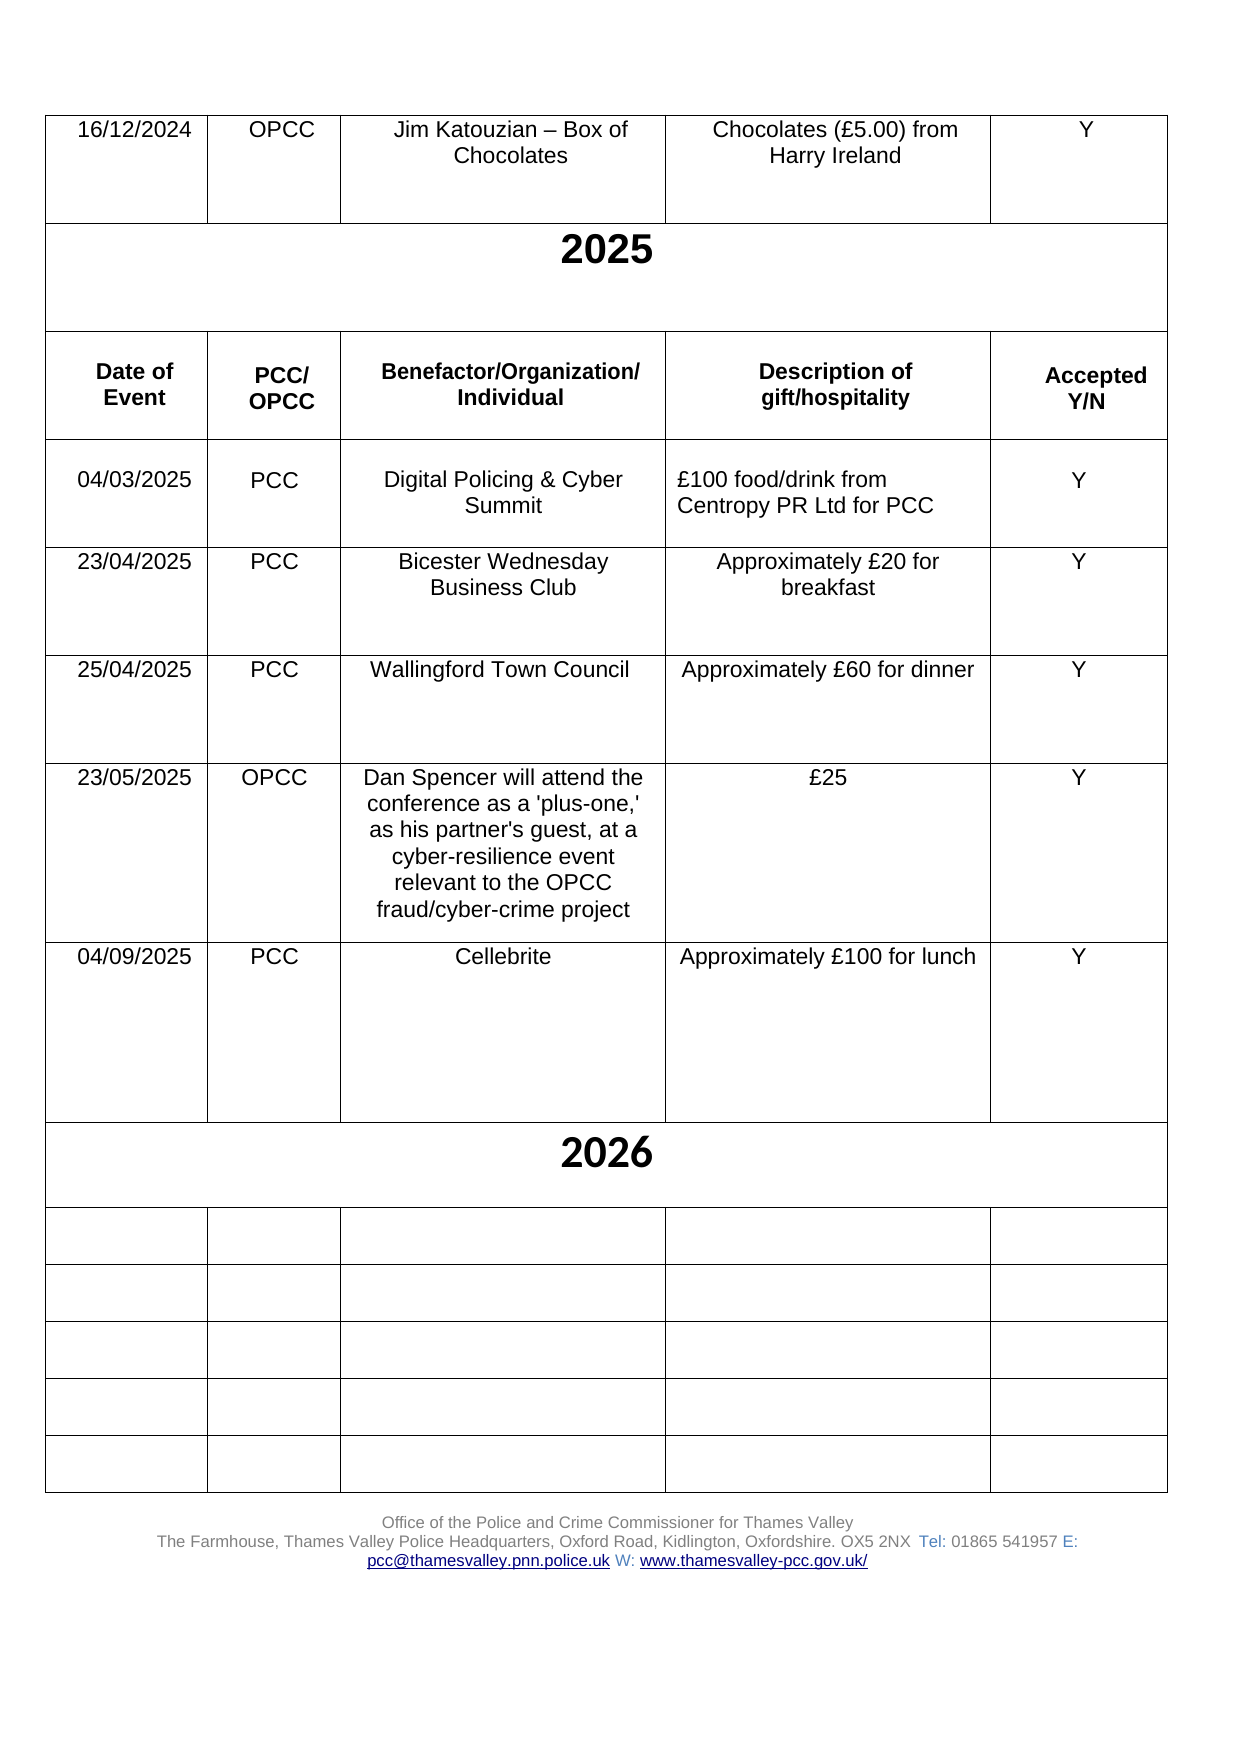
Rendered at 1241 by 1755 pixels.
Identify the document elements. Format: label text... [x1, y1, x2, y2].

table_cell Y [991, 656, 1167, 763]
table_cell [46, 1322, 207, 1378]
table_cell OPCC [208, 764, 340, 942]
table_cell [208, 1436, 340, 1492]
table_cell 2026 [46, 1123, 1167, 1207]
table_cell PCC [208, 548, 340, 655]
table_cell Y [991, 764, 1167, 942]
table_cell [46, 1379, 207, 1435]
table_cell [46, 1436, 207, 1492]
table_cell Approximately £20 for breakfast [666, 548, 990, 655]
table_cell Jim Katouzian – Box of Chocolates [341, 116, 665, 223]
table_cell Approximately £60 for dinner [666, 656, 990, 763]
table_cell Chocolates (£5.00) from Harry Ireland [666, 116, 990, 223]
table_cell [341, 1322, 665, 1378]
table_cell PCC [208, 943, 340, 1122]
table_cell Digital Policing & Cyber Summit [341, 440, 665, 547]
table_cell Benefactor/Organization/ Individual [341, 332, 665, 439]
table_cell Approximately £100 for lunch [666, 943, 990, 1122]
table_cell Y [991, 943, 1167, 1122]
table_cell 25/04/2025 [46, 656, 207, 763]
table_cell £25 [666, 764, 990, 942]
table_cell [341, 1265, 665, 1321]
table_cell Date of Event [46, 332, 207, 439]
table_cell OPCC [208, 116, 340, 223]
table_cell [341, 1379, 665, 1435]
table_cell [991, 1265, 1167, 1321]
table_cell Wallingford Town Council [341, 656, 665, 763]
table_cell 23/04/2025 [46, 548, 207, 655]
table_cell Y [991, 440, 1167, 547]
table_cell 04/09/2025 [46, 943, 207, 1122]
table_cell [208, 1265, 340, 1321]
table_cell [991, 1208, 1167, 1264]
table_cell [341, 1436, 665, 1492]
table_cell [666, 1379, 990, 1435]
table_cell [208, 1322, 340, 1378]
table_cell [666, 1436, 990, 1492]
table_cell [341, 1208, 665, 1264]
table_cell [46, 1208, 207, 1264]
table_cell £100 food/drink from Centropy PR Ltd for PCC [666, 440, 990, 547]
table_cell 16/12/2024 [46, 116, 207, 223]
table_cell 04/03/2025 [46, 440, 207, 547]
table_cell Bicester Wednesday Business Club [341, 548, 665, 655]
table_cell 2025 [46, 224, 1167, 331]
table_cell [991, 1436, 1167, 1492]
table_cell [666, 1208, 990, 1264]
table_cell Y [991, 548, 1167, 655]
table_cell [666, 1322, 990, 1378]
table_cell 23/05/2025 [46, 764, 207, 942]
table_cell [208, 1379, 340, 1435]
table_cell [991, 1322, 1167, 1378]
table_cell Description of gift/hospitality [666, 332, 990, 439]
table_cell Cellebrite [341, 943, 665, 1122]
table_cell PCC [208, 656, 340, 763]
table_cell [46, 1265, 207, 1321]
table_cell [666, 1265, 990, 1321]
table_cell [991, 1379, 1167, 1435]
table_cell Dan Spencer will attend the conference as a 'plus-one,' as his partner's guest, at a cyber-resilience event relevant to the OPCC fraud/cyber-crime project [341, 764, 665, 942]
table_cell PCC/OPCC [208, 332, 340, 439]
table_cell Y [991, 116, 1167, 223]
table_cell PCC [208, 440, 340, 547]
table_cell Accepted Y/N [991, 332, 1167, 439]
table_cell [208, 1208, 340, 1264]
